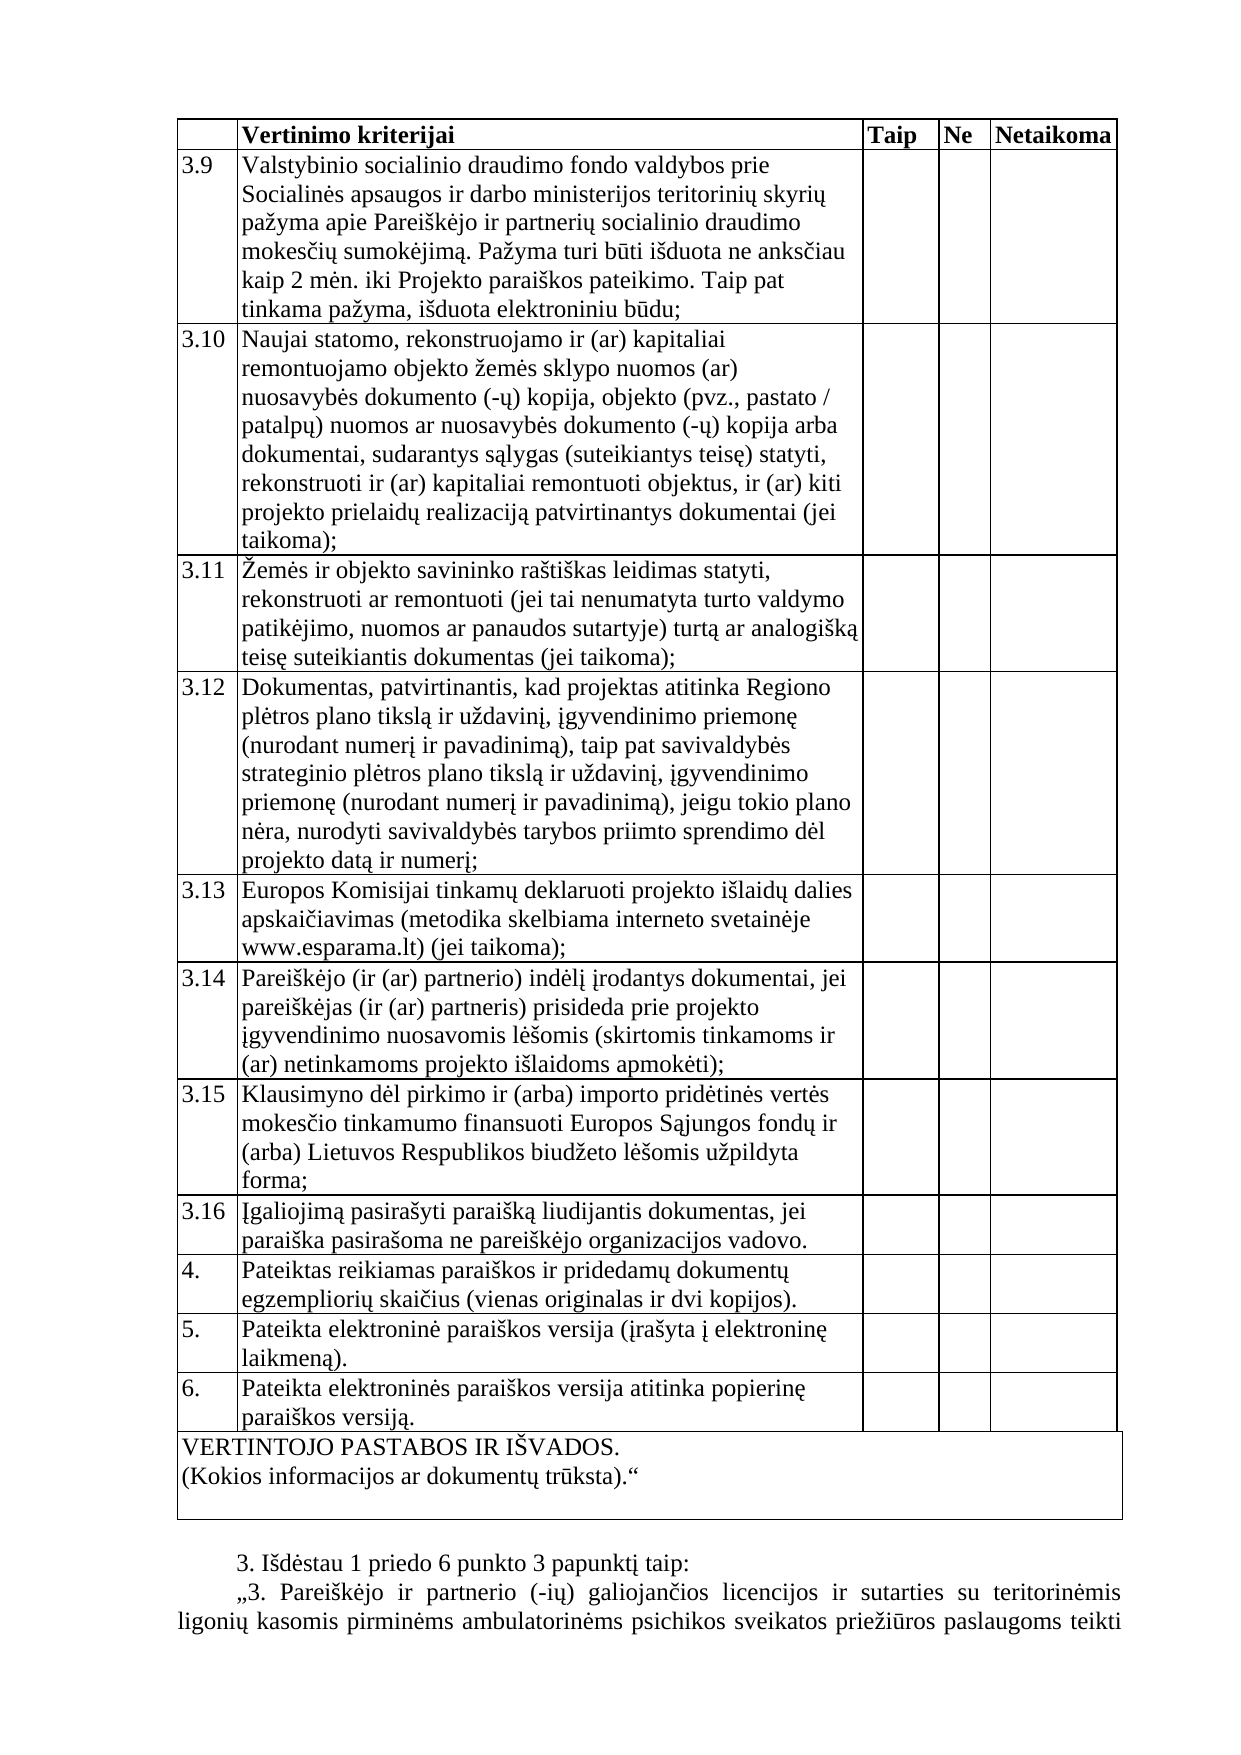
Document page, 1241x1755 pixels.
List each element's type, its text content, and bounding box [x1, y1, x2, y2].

table_header Netaikoma [991, 120, 1116, 148]
table_cell 3.13 [178, 875, 237, 961]
table_cell [1118, 149, 1122, 322]
table_cell Pateiktas reikiamas paraiškos ir pridedamų dokumentų egzempliorių skaičius (vienas originalas ir dvi kopijos). [238, 1255, 862, 1312]
table_cell 3.11 [178, 556, 237, 671]
table_cell [864, 150, 938, 322]
table_cell Pareiškėjo (ir (ar) partnerio) indėlį įrodantys dokumentai, jei pareiškėjas (ir (ar) partneris) prisideda prie projekto įgyvendinimo nuosavomis lėšomis (skirtomis tinkamoms ir (ar) netinkamoms projekto išlaidoms apmokėti); [238, 963, 862, 1078]
text 3. Išdėstau 1 priedo 6 punkto 3 papunktį taip: [177, 1548, 1122, 1577]
table_cell [1118, 554, 1122, 671]
table_cell [864, 963, 938, 1078]
table_cell Žemės ir objekto savininko raštiškas leidimas statyti, rekonstruoti ar remontuoti (jei tai nenumatyta turto valdymo patikėjimo, nuomos ar panaudos sutartyje) turtą ar analogišką teisę suteikiantis dokumentas (jei taikoma); [238, 556, 862, 671]
table_cell [991, 556, 1116, 671]
table_cell [1118, 1078, 1122, 1194]
table_cell [940, 1196, 990, 1253]
table_cell [940, 1080, 990, 1194]
table_cell 3.16 [178, 1196, 237, 1253]
table_cell [1118, 961, 1122, 1078]
table_header Ne [940, 120, 990, 148]
table_cell [940, 1314, 990, 1372]
table_cell [991, 150, 1116, 322]
table_cell [1118, 1313, 1122, 1372]
table_cell 6. [178, 1373, 237, 1431]
table_cell [1118, 1372, 1122, 1431]
table_cell [864, 556, 938, 671]
table_cell [991, 324, 1116, 554]
table_cell 4. [178, 1255, 237, 1312]
table_cell 5. [178, 1314, 237, 1372]
table_header [178, 120, 237, 148]
table_cell [1118, 1254, 1122, 1312]
table_cell [991, 1080, 1116, 1194]
table_cell [1118, 1194, 1122, 1253]
table_cell [940, 875, 990, 961]
table_cell [940, 1255, 990, 1312]
table_cell [991, 963, 1116, 1078]
table_cell Pateikta elektroninės paraiškos versija atitinka popierinę paraiškos versiją. [238, 1373, 862, 1431]
table_cell [940, 150, 990, 322]
table_header Vertinimo kriterijai [238, 120, 862, 148]
table_cell Pateikta elektroninė paraiškos versija (įrašyta į elektroninę laikmeną). [238, 1314, 862, 1372]
table_cell [991, 1373, 1116, 1431]
table_cell [1118, 671, 1122, 873]
table_cell Europos Komisijai tinkamų deklaruoti projekto išlaidų dalies apskaičiavimas (metodika skelbiama interneto svetainėje www.esparama.lt) (jei taikoma); [238, 875, 862, 961]
table_cell [940, 324, 990, 554]
table_cell [991, 1196, 1116, 1253]
table_cell [1118, 874, 1122, 961]
table_cell [864, 1080, 938, 1194]
table_cell [1118, 323, 1122, 554]
table_cell [940, 963, 990, 1078]
table_cell [864, 1196, 938, 1253]
table_cell [940, 556, 990, 671]
table_cell 3.12 [178, 672, 237, 873]
table_cell Įgaliojimą pasirašyti paraišką liudijantis dokumentas, jei paraiška pasirašoma ne pareiškėjo organizacijos vadovo. [238, 1196, 862, 1253]
table_header [1118, 118, 1122, 148]
table_cell [991, 1255, 1116, 1312]
table_cell [991, 1314, 1116, 1372]
table_cell [864, 1373, 938, 1431]
table_cell [864, 875, 938, 961]
table_cell Valstybinio socialinio draudimo fondo valdybos prie Socialinės apsaugos ir darbo ministerijos teritorinių skyrių pažyma apie Pareiškėjo ir partnerių socialinio draudimo mokesčių sumokėjimą. Pažyma turi būti išduota ne anksčiau kaip 2 mėn. iki Projekto paraiškos pateikimo. Taip pat tinkama pažyma, išduota elektroniniu būdu; [238, 150, 862, 322]
table_cell 3.15 [178, 1080, 237, 1194]
table_cell [864, 324, 938, 554]
table_cell [991, 875, 1116, 961]
table_cell [864, 1314, 938, 1372]
table_cell [864, 1255, 938, 1312]
table_cell [991, 672, 1116, 873]
table_cell 3.14 [178, 963, 237, 1078]
table_cell [940, 672, 990, 873]
table_cell [940, 1373, 990, 1431]
table_cell Dokumentas, patvirtinantis, kad projektas atitinka Regiono plėtros plano tikslą ir uždavinį, įgyvendinimo priemonę (nurodant numerį ir pavadinimą), taip pat savivaldybės strateginio plėtros plano tikslą ir uždavinį, įgyvendinimo priemonę (nurodant numerį ir pavadinimą), jeigu tokio plano nėra, nurodyti savivaldybės tarybos priimto sprendimo dėl projekto datą ir numerį; [238, 672, 862, 873]
table_cell [864, 672, 938, 873]
text „3. Pareiškėjo ir partnerio (-ių) galiojančios licencijos ir sutarties su teritorinėmis ligonių kasomis pirminėms ambulatorinėms psichikos sveikatos priežiūros paslaugoms teikti [177, 1577, 1122, 1634]
table_cell 3.10 [178, 324, 237, 554]
table_cell VERTINTOJO PASTABOS IR IŠVADOS. (Kokios informacijos ar dokumentų trūksta).“ [178, 1432, 1122, 1518]
table_cell Klausimyno dėl pirkimo ir (arba) importo pridėtinės vertės mokesčio tinkamumo finansuoti Europos Sąjungos fondų ir (arba) Lietuvos Respublikos biudžeto lėšomis užpildyta forma; [238, 1080, 862, 1194]
table_header Taip [864, 120, 938, 148]
table_cell Naujai statomo, rekonstruojamo ir (ar) kapitaliai remontuojamo objekto žemės sklypo nuomos (ar) nuosavybės dokumento (-ų) kopija, objekto (pvz., pastato / patalpų) nuomos ar nuosavybės dokumento (-ų) kopija arba dokumentai, sudarantys sąlygas (suteikiantys teisę) statyti, rekonstruoti ir (ar) kapitaliai remontuoti objektus, ir (ar) kiti projekto prielaidų realizaciją patvirtinantys dokumentai (jei taikoma); [238, 324, 862, 554]
table_cell 3.9 [178, 150, 237, 322]
